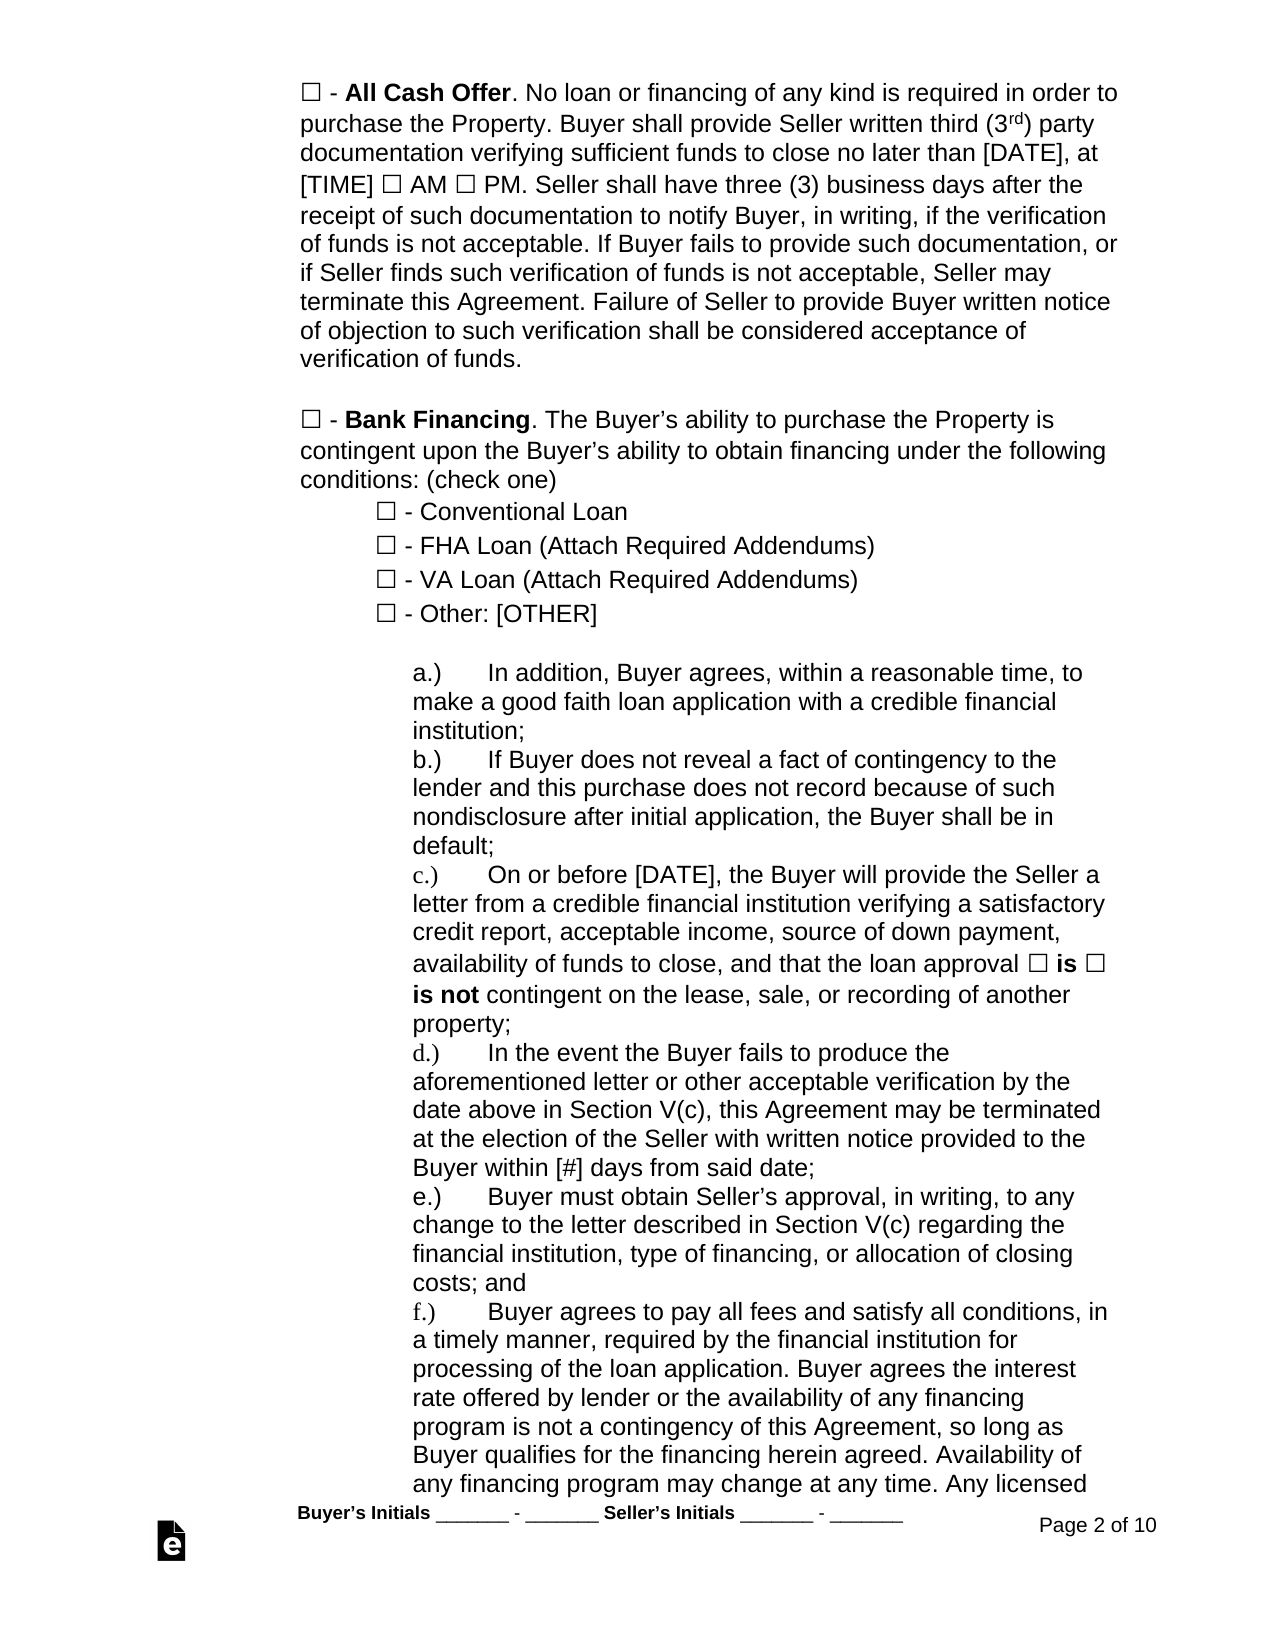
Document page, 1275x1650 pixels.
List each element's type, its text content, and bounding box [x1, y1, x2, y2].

list Buyer agrees to pay all fees and satisfy all conditions, in a timely manner, required by the financial institution for processing of the loan application. Buyer agrees the interest rate offered by lender or the availability of any financing program is not a contingency of this Agreement, so long as Buyer qualifies for the financing herein agreed. Availability of any financing program may change at any time. Any licensed [412, 1296, 1125, 1498]
text ☐ - FHA Loan (Attach Required Addendums) [300, 527, 1125, 562]
list If Buyer does not reveal a fact of contingency to the lender and this purchase does not record because of such nondisclosure after initial application, the Buyer shall be in default; [412, 745, 1125, 860]
list In the event the Buyer fails to produce the aforementioned letter or other acceptable verification by the date above in Section V(c), this Agreement may be terminated at the election of the Seller with written notice provided to the Buyer within [#] days from said date; [412, 1038, 1125, 1181]
text ☐ - Conventional Loan [300, 493, 1125, 527]
text ☐ - Bank Financing. The Buyer’s ability to purchase the Property is contingent upon the Buyer’s ability to obtain financing under the following conditions: (check one) [300, 402, 1125, 493]
text ☐ - VA Loan (Attach Required Addendums) [300, 562, 1125, 596]
list On or before [DATE], the Buyer will provide the Seller a letter from a credible financial institution verifying a satisfactory credit report, acceptable income, source of down payment, availability of funds to close, and that the loan approval ☐ is ☐ is not contingent on the lease, sale, or recording of another property; [412, 860, 1125, 1038]
list In addition, Buyer agrees, within a reasonable time, to make a good faith loan application with a credible financial institution; [412, 658, 1125, 745]
text ☐ - All Cash Offer. No loan or financing of any kind is required in order to purchase the Property. Buyer shall provide Seller written third (3rd) party documentation verifying sufficient funds to close no later than [DATE], at [TIME] ☐ AM ☐ PM. Seller shall have three (3) business days after the receipt of such documentation to notify Buyer, in writing, if the verification of funds is not acceptable. If Buyer fails to provide such documentation, or if Seller finds such verification of funds is not acceptable, Seller may terminate this Agreement. Failure of Seller to provide Buyer written notice of objection to such verification shall be considered acceptance of verification of funds. [300, 75, 1125, 373]
text ☐ - Other: [OTHER] [300, 596, 1125, 630]
list Buyer must obtain Seller’s approval, in writing, to any change to the letter described in Section V(c) regarding the financial institution, type of financing, or allocation of closing costs; and [412, 1181, 1125, 1296]
